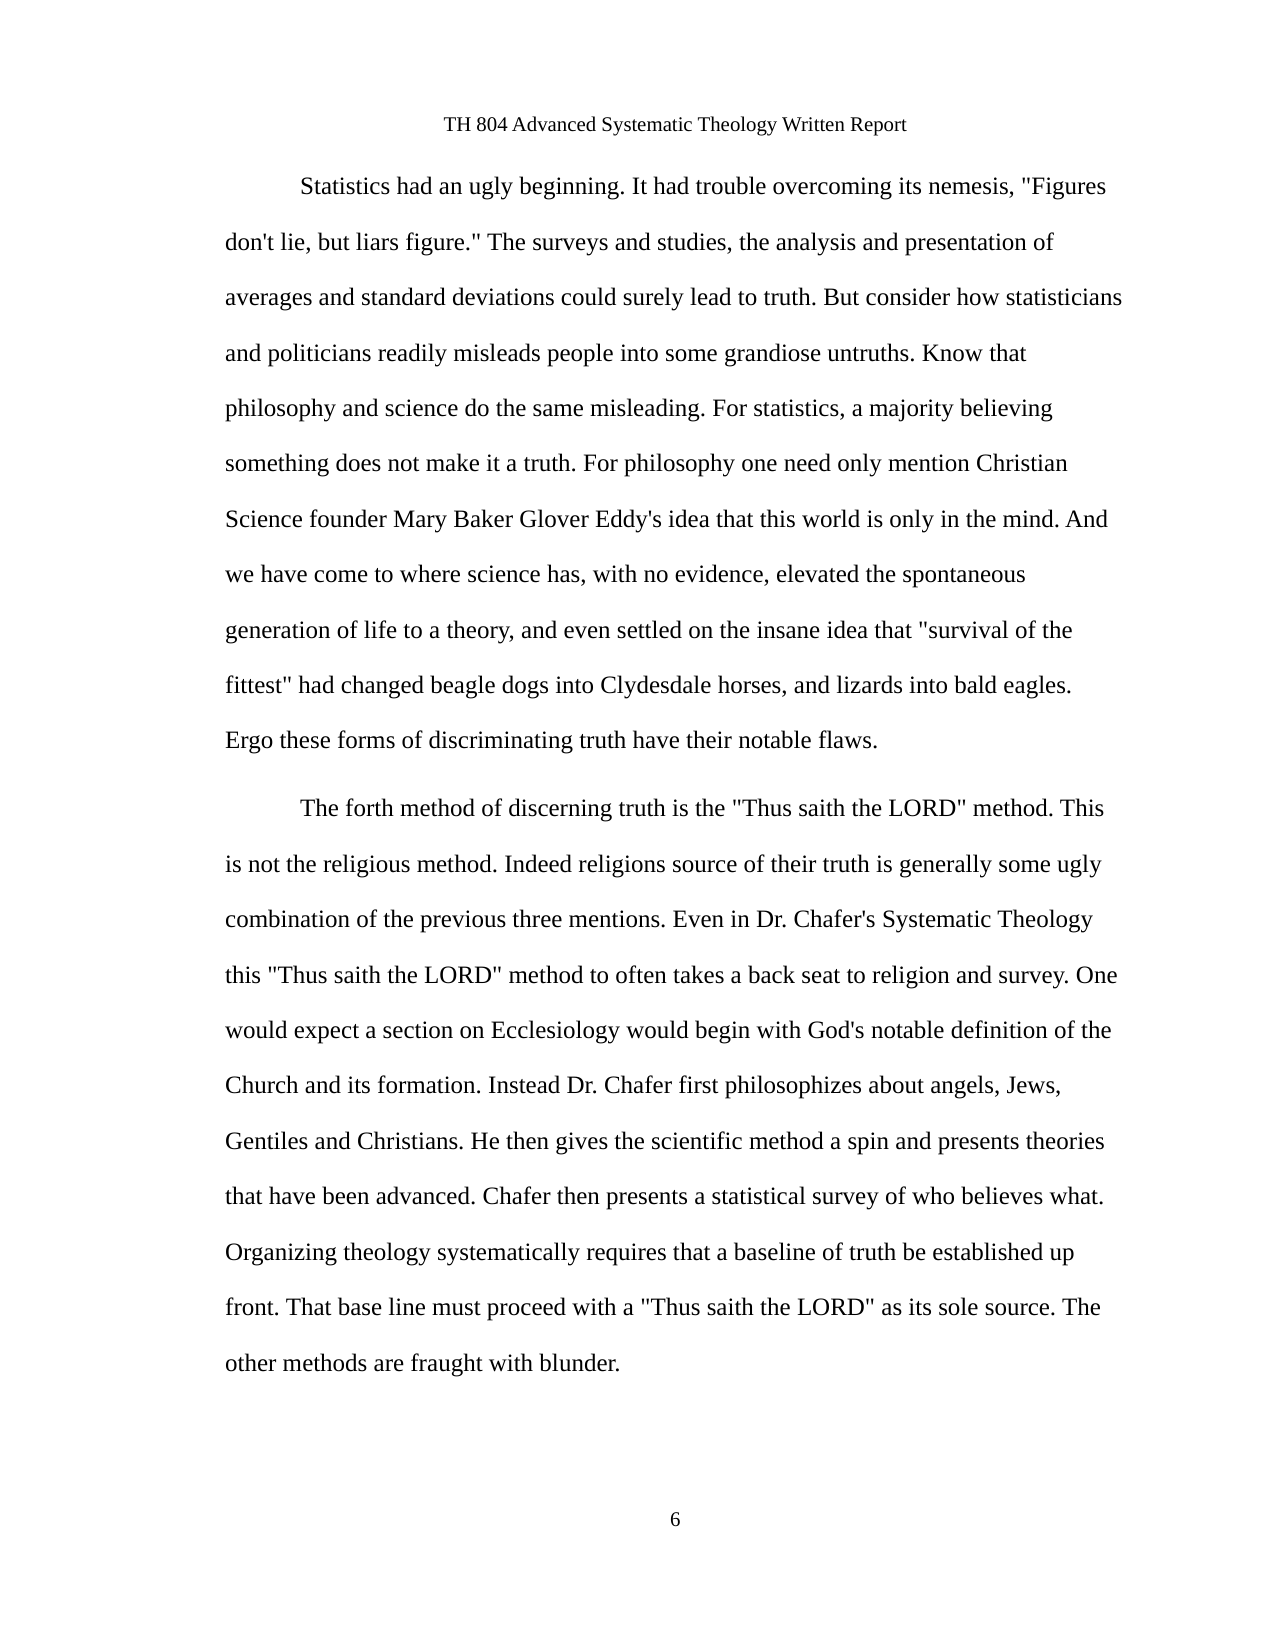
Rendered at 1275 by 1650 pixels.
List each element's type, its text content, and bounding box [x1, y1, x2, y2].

text Statistics had an ugly beginning. It had trouble overcoming its nemesis, "Figures don't lie, but liars figure." The surveys and studies, the analysis and presentation of averages and standard deviations could surely lead to truth. But consider how statisticians and politicians readily misleads people into some grandiose untruths. Know that philosophy and science do the same misleading. For statistics, a majority believing something does not make it a truth. For philosophy one need only mention Christian Science founder Mary Baker Glover Eddy's idea that this world is only in the mind. And we have come to where science has, with no evidence, elevated the spontaneous generation of life to a theory, and even settled on the insane idea that "survival of the fittest" had changed beagle dogs into Clydesdale horses, and lizards into bald eagles. Ergo these forms of discriminating truth have their notable flaws. [225, 172, 1125, 754]
text The forth method of discerning truth is the "Thus saith the LORD" method. This is not the religious method. Indeed religions source of their truth is generally some ugly combination of the previous three mentions. Even in Dr. Chafer's Systematic Theology this "Thus saith the LORD" method to often takes a back seat to religion and survey. One would expect a section on Ecclesiology would begin with God's notable definition of the Church and its formation. Instead Dr. Chafer first philosophizes about angels, Jews, Gentiles and Christians. He then gives the scientific method a spin and presents theories that have been advanced. Chafer then presents a statistical survey of who believes what. Organizing theology systematically requires that a baseline of truth be established up front. That base line must proceed with a "Thus saith the LORD" as its sole source. The other methods are fraught with blunder. [225, 794, 1125, 1376]
